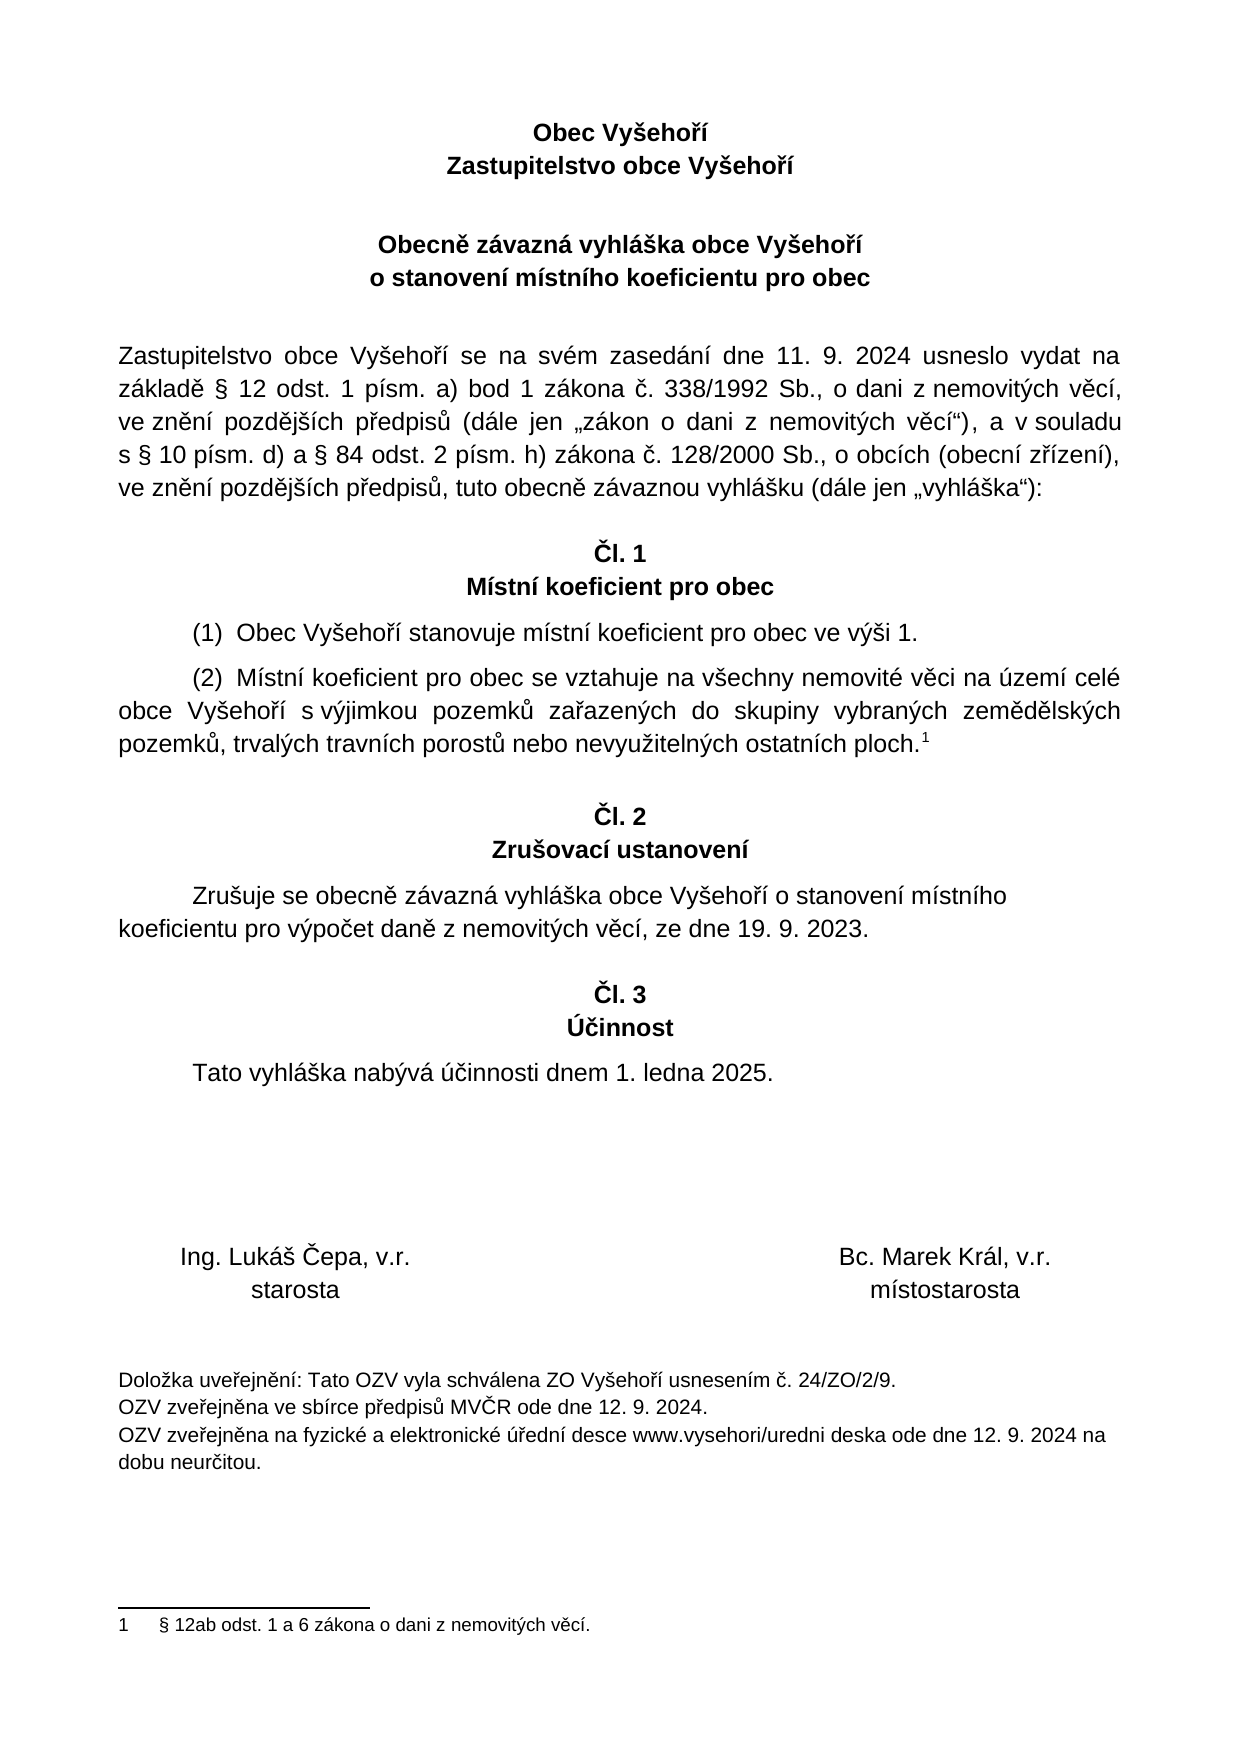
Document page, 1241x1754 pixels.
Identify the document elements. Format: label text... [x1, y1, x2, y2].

text Doložka uveřejnění: Tato OZV vyla schválena ZO Vyšehoří usnesením č. 24/ZO/2/9. [118, 1367, 1122, 1391]
text Obec Vyšehoří [118, 118, 1122, 147]
list Místní koeficient pro obec se vztahuje na všechny nemovité věci na území celé obce Vyšehoří s výjimkou pozemků zařazených do skupiny vybraných zemědělských pozemků, trvalých travních porostů nebo nevyužitelných ostatních ploch. [118, 663, 1122, 758]
list Obec Vyšehoří stanovuje místní koeficient pro obec ve výši 1. [118, 618, 1122, 646]
text Čl. 2 [118, 802, 1122, 831]
text Zastupitelstvo obce Vyšehoří se na svém zasedání dne 11. 9. 2024 usneslo vydat na základě § 12 odst. 1 písm. a) bod 1 zákona č. 338/1992 Sb., o dani z nemovitých věcí, ve znění pozdějších předpisů (dále jen „zákon o dani z nemovitých věcí“), a v souladu s § 10 písm. d) a § 84 odst. 2 písm. h) zákona č. 128/2000 Sb., o obcích (obecní zřízení), ve znění pozdějších předpisů, tuto obecně závaznou vyhlášku (dále jen „vyhláška“): [118, 341, 1122, 502]
text Zrušuje se obecně závazná vyhláška obce Vyšehoří o stanovení místního koeficientu pro výpočet daně z nemovitých věcí, ze dne 19. 9. 2023. [118, 881, 1122, 942]
text Čl. 3 [118, 980, 1122, 1008]
text Tato vyhláška nabývá účinnosti dnem 1. ledna 2025. [118, 1058, 1122, 1087]
text Ing. Lukáš Čepa, v.r. Bc. Marek Král, v.r. [118, 1242, 1122, 1271]
text OZV zveřejněna na fyzické a elektronické úřední desce www.vysehori/uredni deska ode dne 12. 9. 2024 na dobu neurčitou. [118, 1422, 1122, 1474]
text Zrušovací ustanovení [118, 835, 1122, 864]
text starosta místostarosta [118, 1275, 1122, 1304]
text Místní koeficient pro obec [118, 572, 1122, 601]
text Zastupitelstvo obce Vyšehoří [118, 151, 1122, 180]
text Čl. 1 [118, 539, 1122, 568]
text o stanovení místního koeficientu pro obec [118, 263, 1122, 291]
text Účinnost [118, 1013, 1122, 1041]
list § 12ab odst. 1 a 6 zákona o dani z nemovitých věcí. [118, 1614, 1122, 1636]
text OZV zveřejněna ve sbírce předpisů MVČR ode dne 12. 9. 2024. [118, 1395, 1122, 1419]
text Obecně závazná vyhláška obce Vyšehoří [118, 229, 1122, 258]
